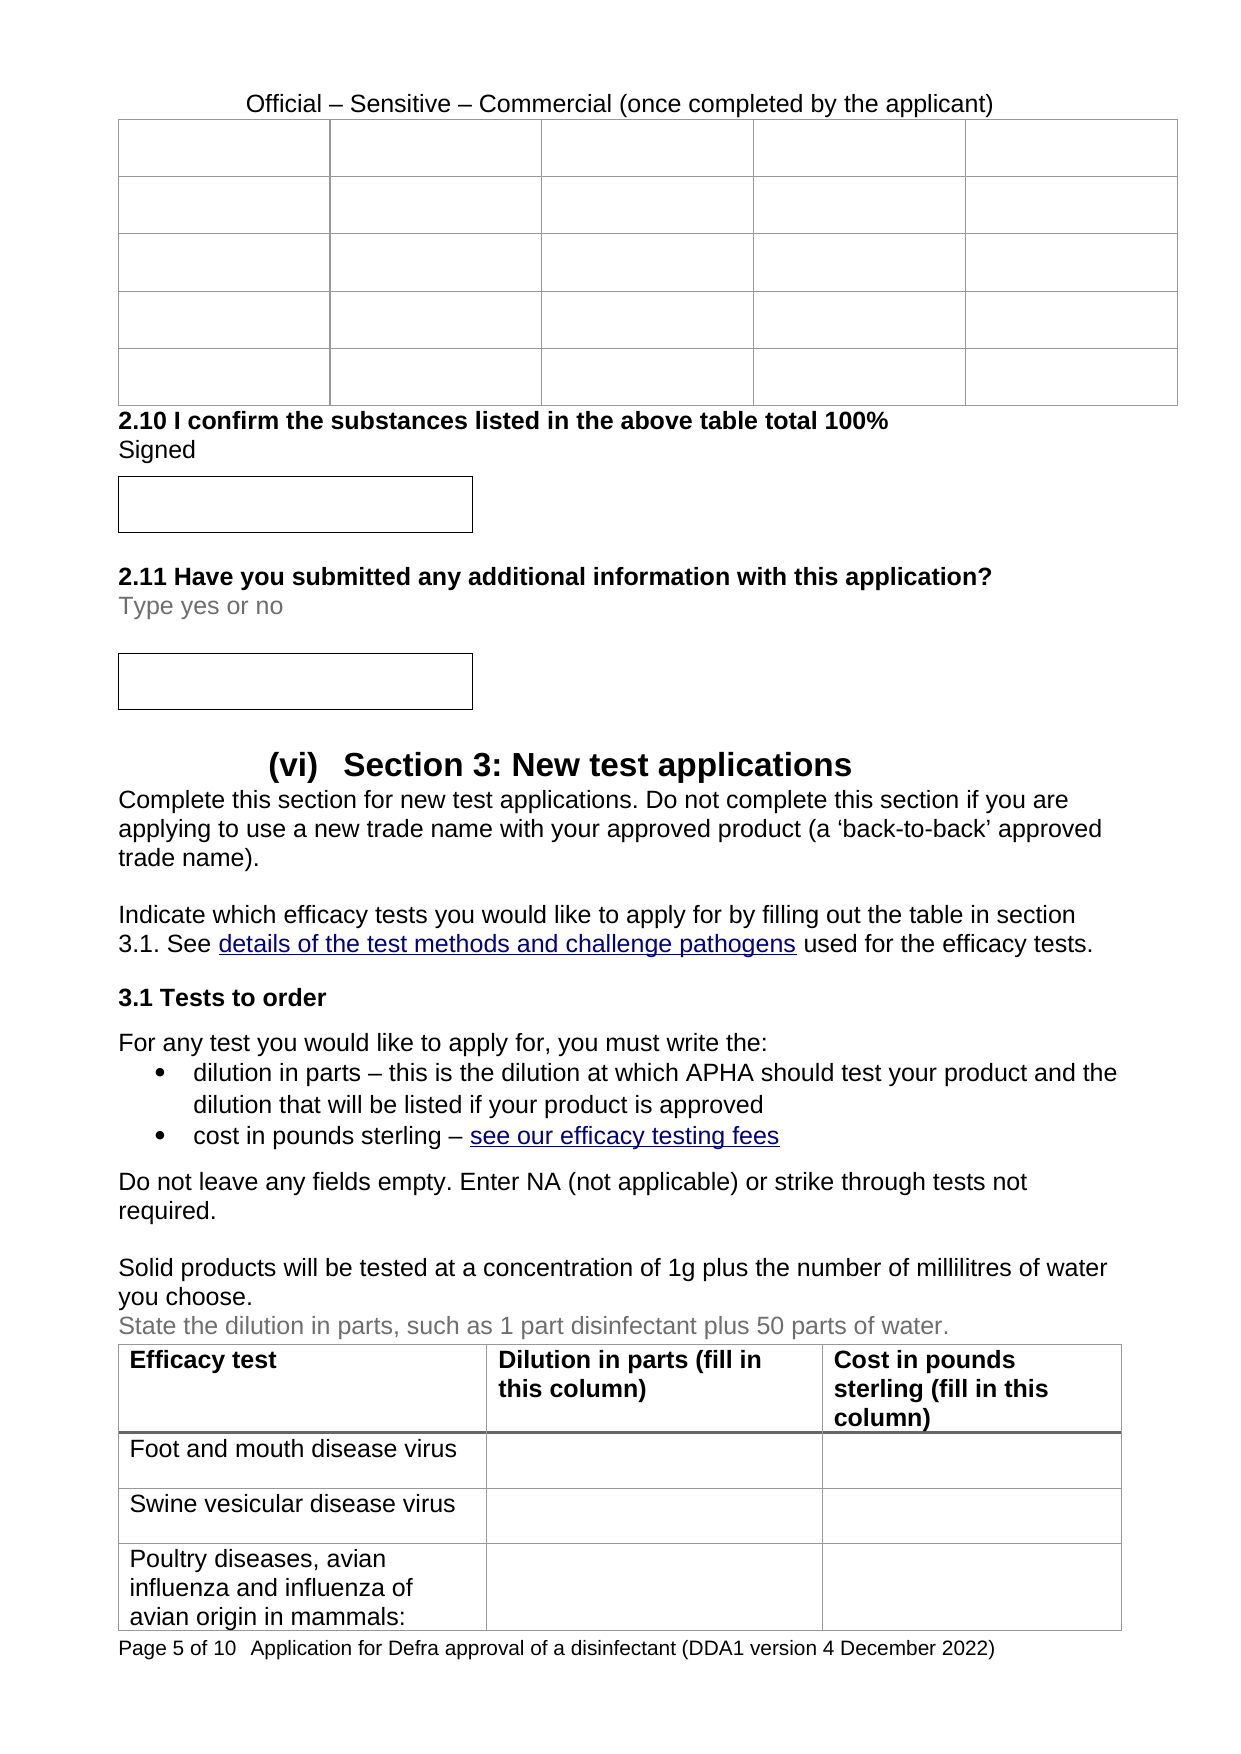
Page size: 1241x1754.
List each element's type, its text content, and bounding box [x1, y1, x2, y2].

text Complete this section for new test applications. Do not complete this section if you are applying to use a new trade name with your approved product (a ‘back-to-back’ approved trade name). [118, 785, 1122, 871]
list dilution in parts – this is the dilution at which APHA should test your product and the dilution that will be listed if your product is approved [156, 1057, 1122, 1119]
table_cell [754, 292, 965, 348]
table_cell [487, 1489, 822, 1543]
table_header Dilution in parts (fill in this column) [487, 1345, 822, 1431]
table_cell [966, 292, 1177, 348]
table_cell [754, 120, 965, 176]
table_cell [119, 349, 329, 405]
text Do not leave any fields empty. Enter NA (not applicable) or strike through tests not required. [118, 1167, 1122, 1225]
table_cell [966, 120, 1177, 176]
table_cell [823, 1544, 1121, 1630]
text Type yes or no [118, 591, 1122, 620]
text Signed [118, 435, 1122, 464]
subtitle Section 3: New test applications [268, 739, 1122, 785]
table_header Cost in pounds sterling (fill in this column) [823, 1345, 1121, 1431]
text State the dilution in parts, such as 1 part disinfectant plus 50 parts of water. [118, 1311, 1122, 1340]
text For any test you would like to apply for, you must write the: [118, 1028, 1122, 1057]
text 3.1 Tests to order [118, 983, 1122, 1011]
table_cell [119, 292, 329, 348]
table_cell [754, 234, 965, 291]
table_cell [331, 234, 541, 291]
table_cell [119, 234, 329, 291]
table_cell [119, 177, 329, 233]
table_cell [542, 120, 753, 176]
table_cell [331, 292, 541, 348]
text 2.10 I confirm the substances listed in the above table total 100% [118, 406, 1122, 435]
table_cell [542, 177, 753, 233]
table_header Efficacy test [119, 1345, 486, 1431]
table_cell [542, 234, 753, 291]
table_cell [487, 1544, 822, 1630]
table_cell Foot and mouth disease virus [119, 1434, 486, 1488]
text 2.11 Have you submitted any additional information with this application? [118, 562, 1122, 591]
table_cell [823, 1434, 1121, 1488]
table_cell [119, 120, 329, 176]
table_cell [966, 177, 1177, 233]
text Indicate which efficacy tests you would like to apply for by filling out the table in section 3.1. See details of the test methods and challenge pathogens used for the efficacy tests. [118, 900, 1122, 958]
table_cell [331, 177, 541, 233]
table_cell Poultry diseases, avian influenza and influenza of avian origin in mammals: [119, 1544, 486, 1630]
table_cell [331, 120, 541, 176]
table_cell [823, 1489, 1121, 1543]
table_cell [542, 292, 753, 348]
table_cell Swine vesicular disease virus [119, 1489, 486, 1543]
table_cell [966, 234, 1177, 291]
table_cell [966, 349, 1177, 405]
list cost in pounds sterling – see our efficacy testing fees [156, 1119, 1122, 1151]
text Solid products will be tested at a concentration of 1g plus the number of millilitres of water you choose. [118, 1253, 1122, 1311]
table_cell [542, 349, 753, 405]
table_cell [754, 349, 965, 405]
table_cell [487, 1434, 822, 1488]
table_cell [331, 349, 541, 405]
table_cell [754, 177, 965, 233]
